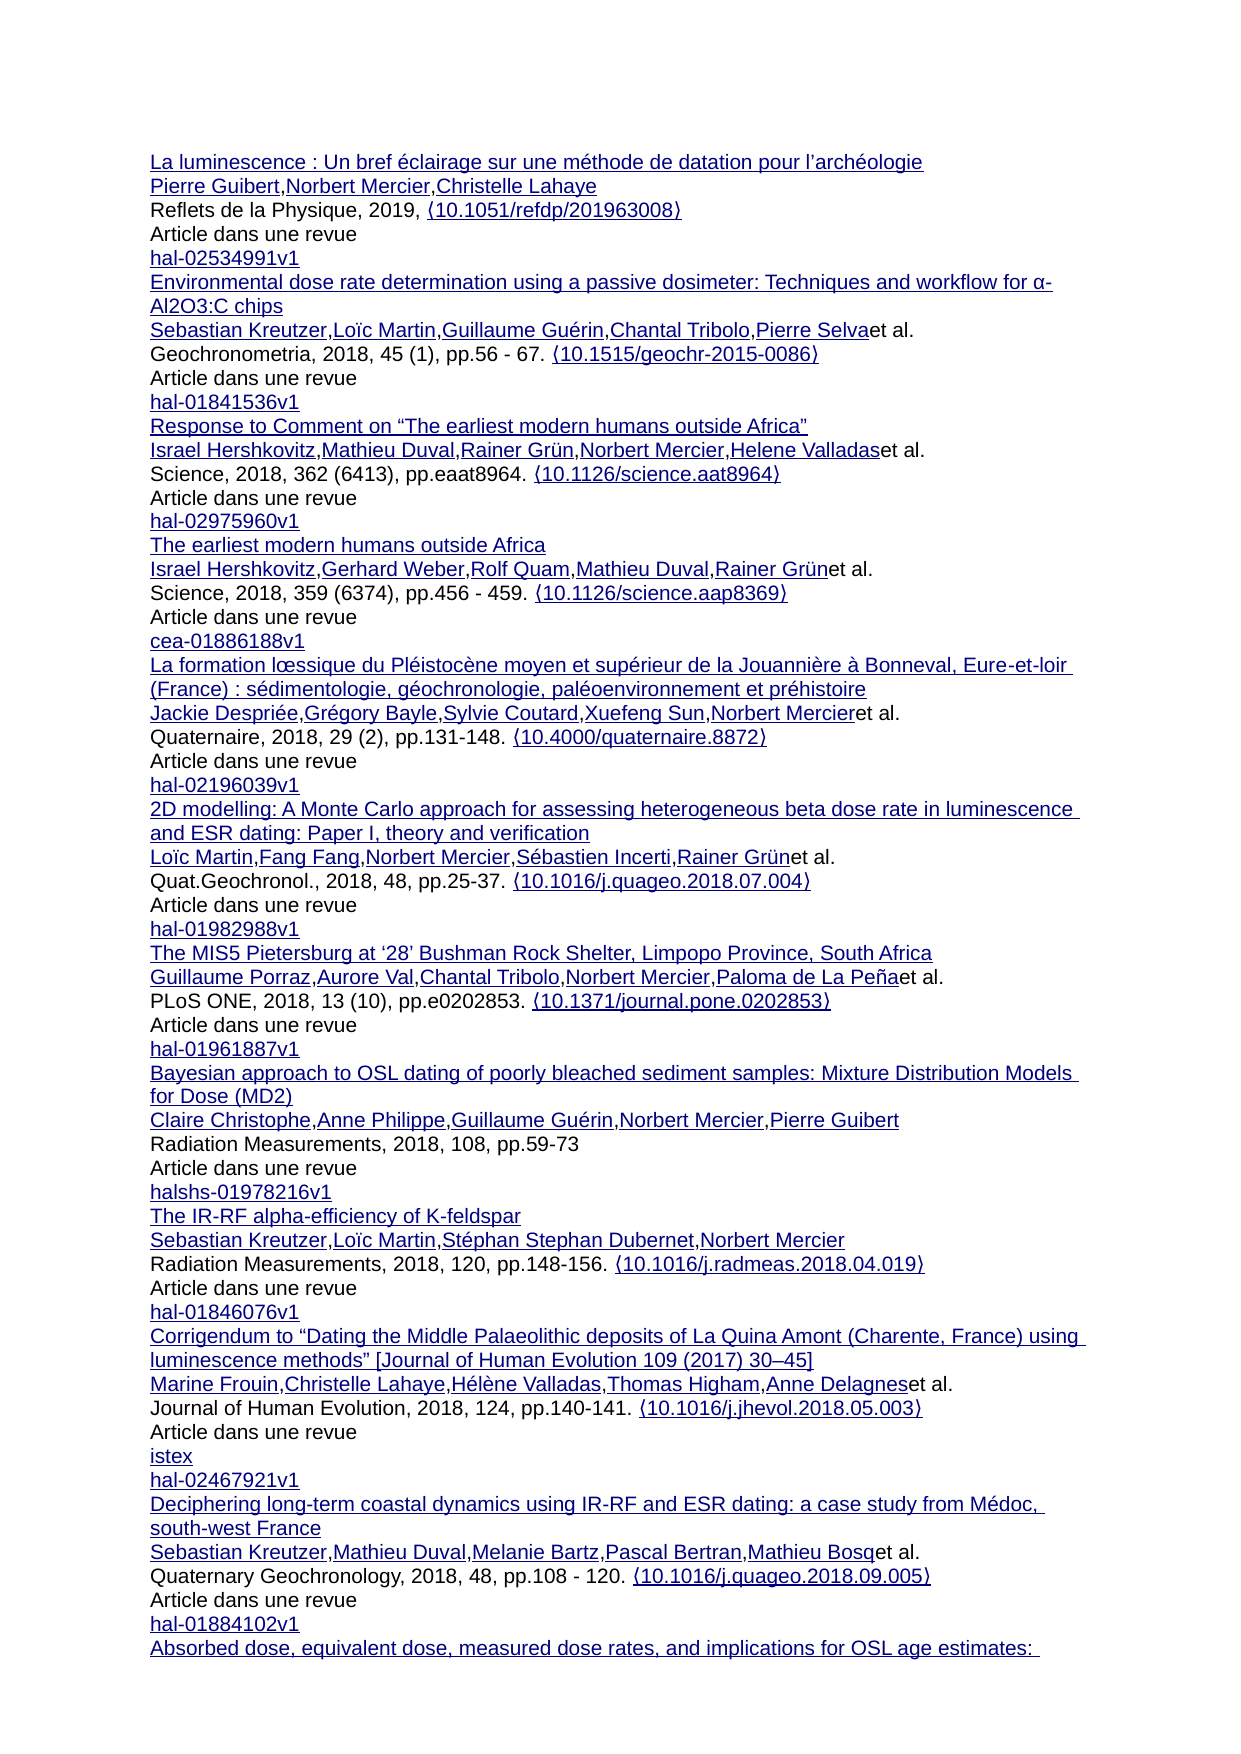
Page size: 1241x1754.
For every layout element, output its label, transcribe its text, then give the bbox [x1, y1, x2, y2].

table_cell Bayesian approach to OSL dating of poorly bleached sediment samples: Mixture Distribution Models for Dose (MD2) Claire Christophe,Anne Philippe,Guillaume Guérin,Norbert Mercier,Pierre Guibert Radiation Measurements, 2018, 108, pp.59-73 Article dans une revue halshs-01978216v1 [150, 1060, 1090, 1204]
table_cell Deciphering long-term coastal dynamics using IR-RF and ESR dating: a case study from Médoc, south-west France Sebastian Kreutzer,Mathieu Duval,Melanie Bartz,Pascal Bertran,Mathieu Bosqet al. Quaternary Geochronology, 2018, 48, pp.108 - 120. ⟨10.1016/j.quageo.2018.09.005⟩ Article dans une revue hal-01884102v1 [150, 1492, 1090, 1635]
table_cell La formation lœssique du Pléistocène moyen et supérieur de la Jouannière à Bonneval, Eure‑et‑loir (France) : sédimentologie, géochronologie, paléoenvironnement et préhistoire Jackie Despriée,Grégory Bayle,Sylvie Coutard,Xuefeng Sun,Norbert Mercieret al. Quaternaire, 2018, 29 (2), pp.131-148. ⟨10.4000/quaternaire.8872⟩ Article dans une revue hal-02196039v1 [150, 653, 1090, 797]
table_cell 2D modelling: A Monte Carlo approach for assessing heterogeneous beta dose rate in luminescence and ESR dating: Paper I, theory and verification Loїc Martin,Fang Fang,Norbert Mercier,Sébastien Incerti,Rainer Grünet al. Quat.Geochronol., 2018, 48, pp.25-37. ⟨10.1016/j.quageo.2018.07.004⟩ Article dans une revue hal-01982988v1 [150, 797, 1090, 941]
table_cell Response to Comment on “The earliest modern humans outside Africa” Israel Hershkovitz,Mathieu Duval,Rainer Grün,Norbert Mercier,Helene Valladaset al. Science, 2018, 362 (6413), pp.eaat8964. ⟨10.1126/science.aat8964⟩ Article dans une revue hal-02975960v1 [150, 414, 1090, 533]
table_cell Corrigendum to “Dating the Middle Palaeolithic deposits of La Quina Amont (Charente, France) using luminescence methods” [Journal of Human Evolution 109 (2017) 30–45] Marine Frouin,Christelle Lahaye,Hélène Valladas,Thomas Higham,Anne Delagneset al. Journal of Human Evolution, 2018, 124, pp.140-141. ⟨10.1016/j.jhevol.2018.05.003⟩ Article dans une revue istex hal-02467921v1 [150, 1324, 1090, 1492]
table_cell La luminescence : Un bref éclairage sur une méthode de datation pour l’archéologie Pierre Guibert,Norbert Mercier,Christelle Lahaye Reflets de la Physique, 2019, ⟨10.1051/refdp/201963008⟩ Article dans une revue hal-02534991v1 [150, 150, 1090, 270]
table_cell The MIS5 Pietersburg at ‘28’ Bushman Rock Shelter, Limpopo Province, South Africa Guillaume Porraz,Aurore Val,Chantal Tribolo,Norbert Mercier,Paloma de La Peñaet al. PLoS ONE, 2018, 13 (10), pp.e0202853. ⟨10.1371/journal.pone.0202853⟩ Article dans une revue hal-01961887v1 [150, 941, 1090, 1060]
table_cell Absorbed dose, equivalent dose, measured dose rates, and implications for OSL age estimates: [150, 1635, 1090, 1659]
table_cell The earliest modern humans outside Africa Israel Hershkovitz,Gerhard Weber,Rolf Quam,Mathieu Duval,Rainer Grünet al. Science, 2018, 359 (6374), pp.456 - 459. ⟨10.1126/science.aap8369⟩ Article dans une revue cea-01886188v1 [150, 533, 1090, 653]
table_cell Environmental dose rate determination using a passive dosimeter: Techniques and workflow for α-Al2O3:C chips Sebastian Kreutzer,Loïc Martin,Guillaume Guérin,Chantal Tribolo,Pierre Selvaet al. Geochronometria, 2018, 45 (1), pp.56 - 67. ⟨10.1515/geochr-2015-0086⟩ Article dans une revue hal-01841536v1 [150, 270, 1090, 413]
table_cell The IR-RF alpha-efficiency of K-feldspar Sebastian Kreutzer,Loïc Martin,Stéphan Stephan Dubernet,Norbert Mercier Radiation Measurements, 2018, 120, pp.148-156. ⟨10.1016/j.radmeas.2018.04.019⟩ Article dans une revue hal-01846076v1 [150, 1204, 1090, 1324]
